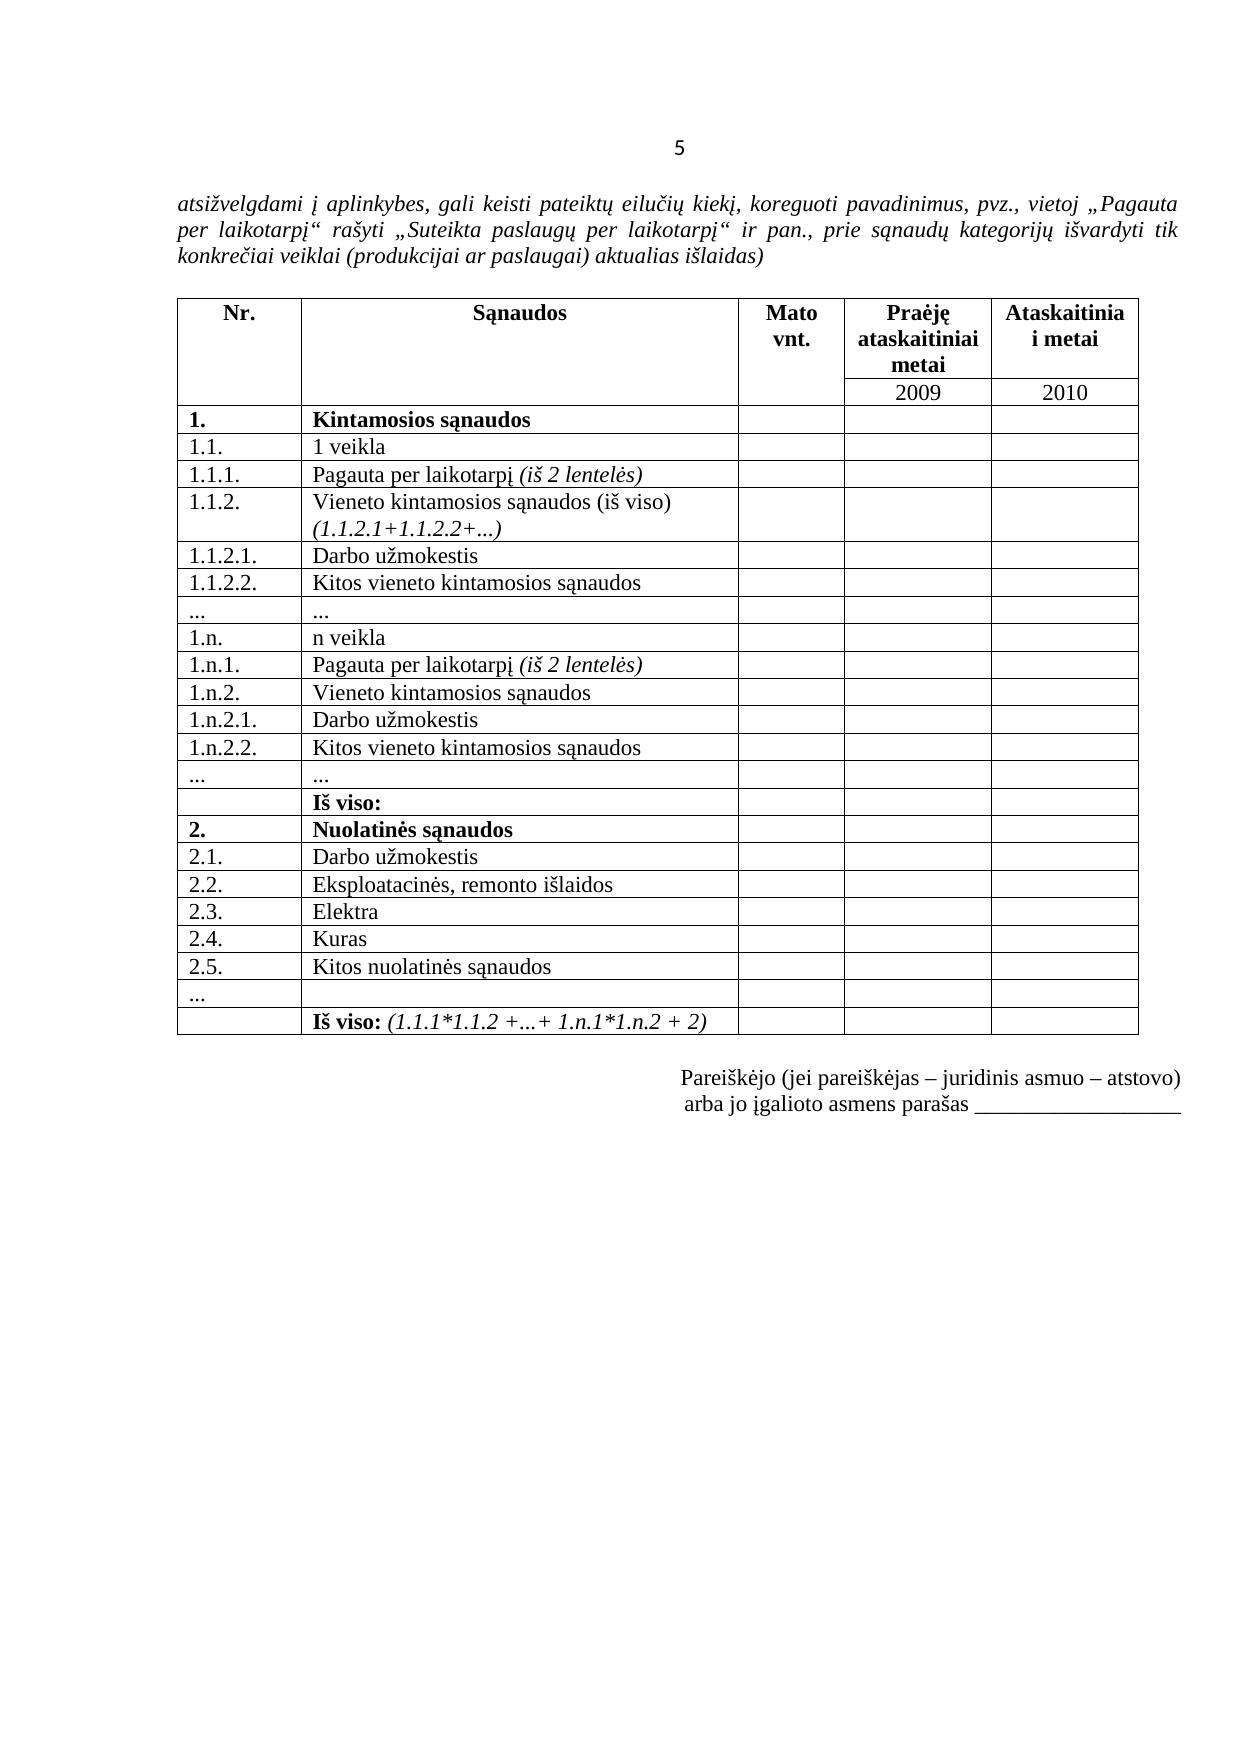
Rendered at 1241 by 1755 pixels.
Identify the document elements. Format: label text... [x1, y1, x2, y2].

table_cell [739, 706, 844, 733]
table_cell [739, 434, 844, 460]
table_cell [992, 406, 1138, 432]
table_cell [739, 569, 844, 596]
table_cell [739, 461, 844, 487]
table_header Praėję ataskaitiniai metai [845, 299, 991, 378]
table_cell [739, 980, 844, 1007]
table_header Mato vnt. [739, 299, 844, 405]
table_cell [992, 569, 1138, 596]
table_cell [739, 789, 844, 815]
table_cell [845, 789, 991, 815]
table_cell [845, 871, 991, 897]
table_cell [739, 652, 844, 678]
table_cell [845, 706, 991, 733]
table_cell Kuras [302, 926, 738, 952]
table_cell [845, 569, 991, 596]
table_cell Iš viso: [302, 789, 738, 815]
table_cell [739, 843, 844, 870]
table_cell 2.4. [178, 926, 301, 952]
table_cell 1.n.2.2. [178, 734, 301, 760]
table_cell [992, 789, 1138, 815]
table_cell [739, 488, 844, 541]
table_cell [739, 734, 844, 760]
table_cell Pagauta per laikotarpį (iš 2 lentelės) [302, 652, 738, 678]
table_cell [845, 597, 991, 623]
table_cell [178, 1008, 301, 1034]
table_cell [845, 980, 991, 1007]
table_cell [739, 926, 844, 952]
table_cell 2009 [845, 379, 991, 405]
table_cell Darbo užmokestis [302, 542, 738, 568]
table_cell [739, 871, 844, 897]
table_cell Kitos vieneto kintamosios sąnaudos [302, 569, 738, 596]
table_cell [845, 953, 991, 979]
table_cell [992, 843, 1138, 870]
table_cell [739, 898, 844, 924]
table_header Ataskaitiniai metai [992, 299, 1138, 378]
table_cell [845, 843, 991, 870]
table_cell [845, 734, 991, 760]
table_cell [992, 461, 1138, 487]
table_cell 1.1.1. [178, 461, 301, 487]
table_cell 1.n. [178, 624, 301, 651]
table_cell [739, 953, 844, 979]
table_cell Pagauta per laikotarpį (iš 2 lentelės) [302, 461, 738, 487]
table_cell [845, 624, 991, 651]
table_cell [845, 1008, 991, 1034]
table_cell [178, 789, 301, 815]
table_cell [739, 406, 844, 432]
table_cell ... [178, 980, 301, 1007]
table_cell [845, 679, 991, 705]
table_cell [992, 816, 1138, 842]
table_cell [739, 679, 844, 705]
table_cell 1.n.2. [178, 679, 301, 705]
table_cell [845, 488, 991, 541]
table_cell [992, 926, 1138, 952]
table_cell 2.1. [178, 843, 301, 870]
table_cell [992, 597, 1138, 623]
table_cell [992, 542, 1138, 568]
table_cell n veikla [302, 624, 738, 651]
table_cell [302, 980, 738, 1007]
table_cell [739, 542, 844, 568]
table_cell Eksploatacinės, remonto išlaidos [302, 871, 738, 897]
table_cell [845, 898, 991, 924]
table_cell [845, 542, 991, 568]
table_cell Darbo užmokestis [302, 843, 738, 870]
table_cell 2.5. [178, 953, 301, 979]
table_cell [845, 406, 991, 432]
table_cell [845, 816, 991, 842]
table_cell Darbo užmokestis [302, 706, 738, 733]
table_cell [992, 434, 1138, 460]
table_cell 1.1.2. [178, 488, 301, 541]
table_cell [992, 488, 1138, 541]
table_cell [845, 761, 991, 787]
table_cell [739, 597, 844, 623]
table_cell Iš viso: (1.1.1*1.1.2 +...+ 1.n.1*1.n.2 + 2) [302, 1008, 738, 1034]
table_cell ... [302, 597, 738, 623]
table_cell [739, 624, 844, 651]
table_cell [739, 761, 844, 787]
table_cell [845, 461, 991, 487]
table_cell ... [178, 761, 301, 787]
table_cell 1.1.2.1. [178, 542, 301, 568]
table_cell ... [302, 761, 738, 787]
table_cell [739, 1008, 844, 1034]
table_cell ... [178, 597, 301, 623]
table_cell [992, 679, 1138, 705]
table_cell [992, 734, 1138, 760]
table_header Sąnaudos [302, 299, 738, 405]
table_cell 1.n.1. [178, 652, 301, 678]
table_cell [992, 898, 1138, 924]
table_cell Kitos vieneto kintamosios sąnaudos [302, 734, 738, 760]
table_cell Kitos nuolatinės sąnaudos [302, 953, 738, 979]
table_cell Vieneto kintamosios sąnaudos [302, 679, 738, 705]
table_cell [992, 652, 1138, 678]
table_cell 1. [178, 406, 301, 432]
table_cell Kintamosios sąnaudos [302, 406, 738, 432]
text arba jo įgalioto asmens parašas __________________ [177, 1090, 1181, 1117]
table_cell 1 veikla [302, 434, 738, 460]
table_cell 2.3. [178, 898, 301, 924]
table_cell [992, 953, 1138, 979]
text atsižvelgdami į aplinkybes, gali keisti pateiktų eilučių kiekį, koreguoti pavadinimus, pvz., vietoj „Pagauta per laikotarpį“ rašyti „Suteikta paslaugų per laikotarpį“ ir pan., prie sąnaudų kategorijų išvardyti tik konkrečiai veiklai (produkcijai ar paslaugai) aktualias išlaidas) [177, 190, 1181, 269]
table_cell [845, 652, 991, 678]
table_cell Vieneto kintamosios sąnaudos (iš viso) (1.1.2.1+1.1.2.2+...) [302, 488, 738, 541]
table_cell Elektra [302, 898, 738, 924]
table_cell 2. [178, 816, 301, 842]
table_cell [992, 624, 1138, 651]
text Pareiškėjo (jei pareiškėjas – juridinis asmuo – atstovo) [177, 1064, 1181, 1090]
table_cell Nuolatinės sąnaudos [302, 816, 738, 842]
table_cell 1.n.2.1. [178, 706, 301, 733]
table_cell 1.1. [178, 434, 301, 460]
table_cell [992, 980, 1138, 1007]
table_cell 1.1.2.2. [178, 569, 301, 596]
table_cell 2010 [992, 379, 1138, 405]
table_cell 2.2. [178, 871, 301, 897]
table_cell [845, 926, 991, 952]
table_cell [739, 816, 844, 842]
table_cell [992, 706, 1138, 733]
table_cell [845, 434, 991, 460]
table_header Nr. [178, 299, 301, 405]
table_cell [992, 761, 1138, 787]
table_cell [992, 1008, 1138, 1034]
table_cell [992, 871, 1138, 897]
